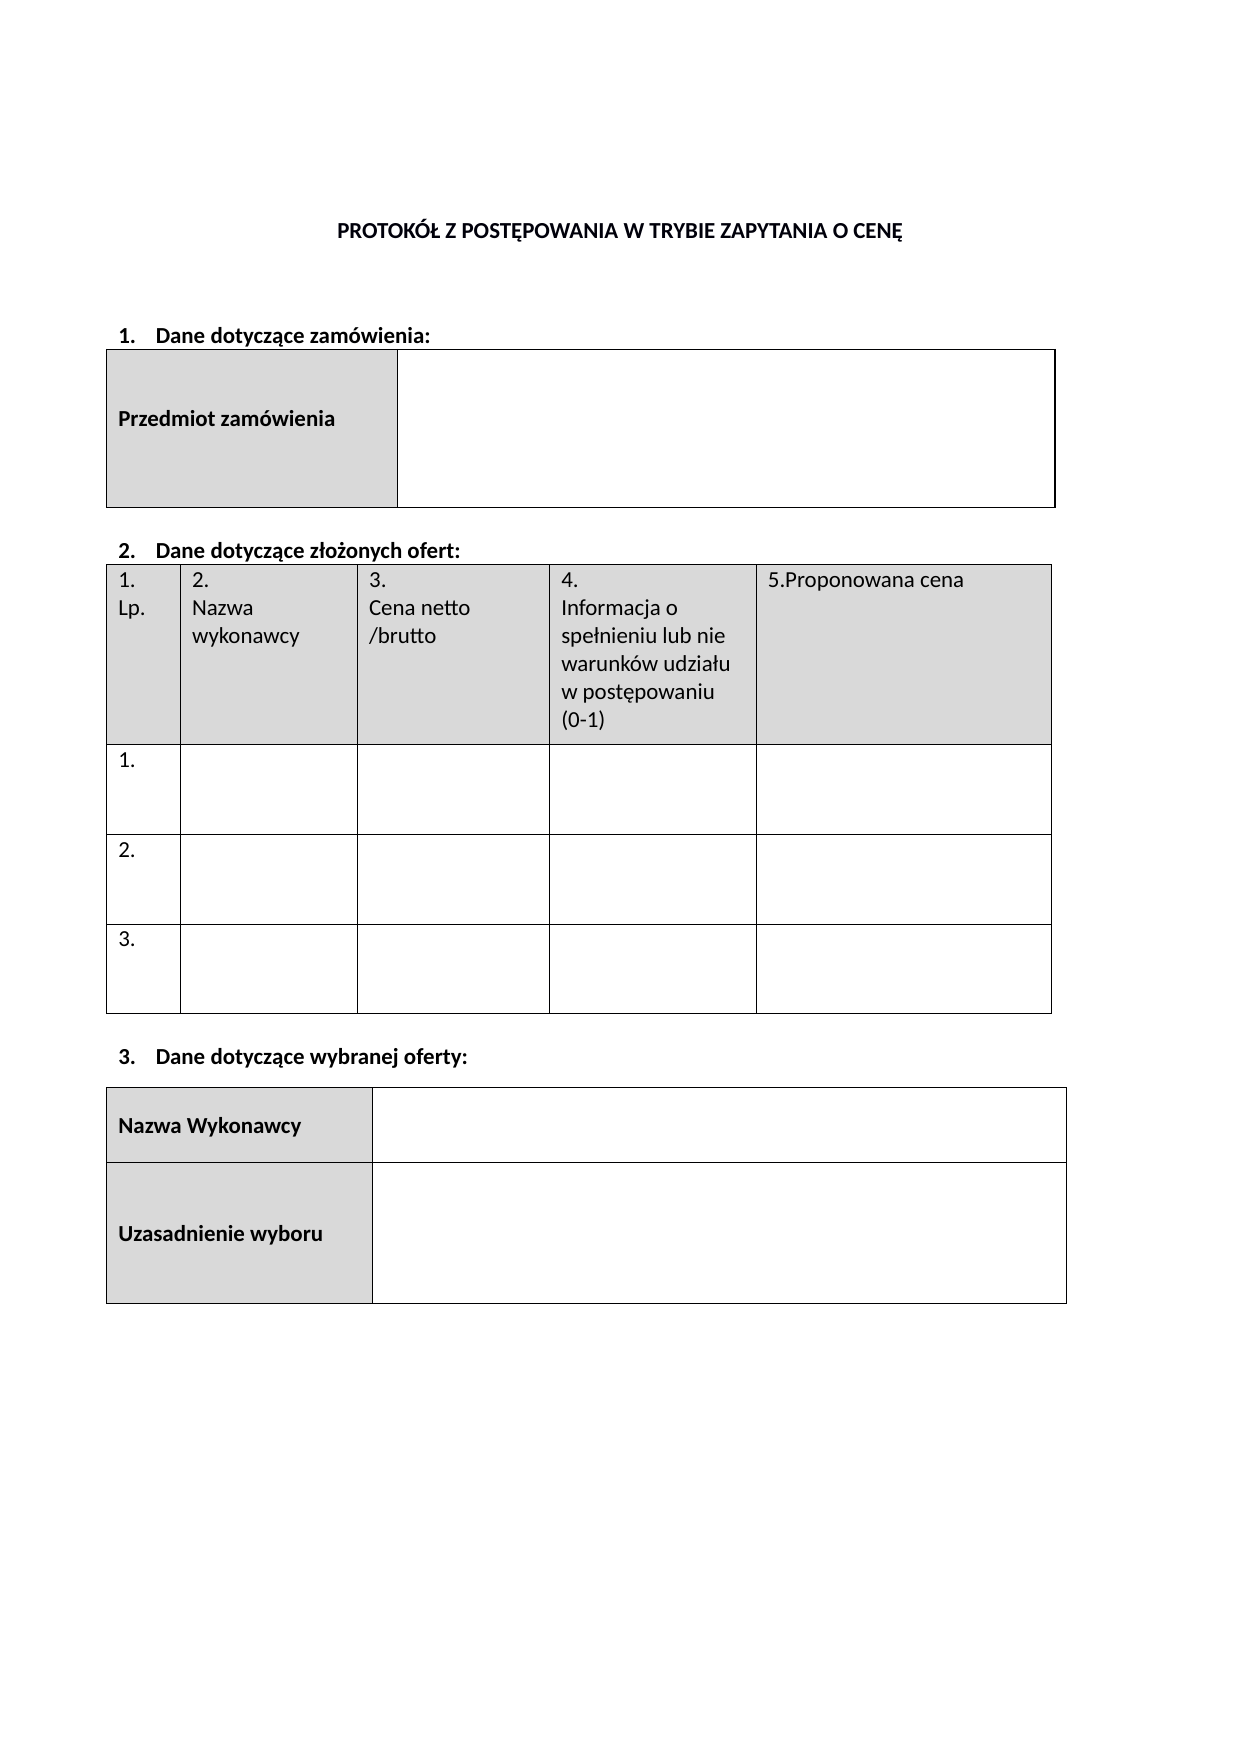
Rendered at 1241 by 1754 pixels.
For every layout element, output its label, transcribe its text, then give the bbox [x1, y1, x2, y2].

table_header 3. Cena netto /brutto [358, 565, 549, 744]
table_cell 2. [107, 835, 180, 923]
table_header Nazwa Wykonawcy [107, 1088, 372, 1162]
table_cell [550, 835, 756, 923]
table_cell [358, 745, 549, 834]
text PROTOKÓŁ Z POSTĘPOWANIA W TRYBIE ZAPYTANIA O CENĘ [118, 216, 1122, 244]
table_cell [757, 745, 1051, 834]
table_cell [757, 835, 1051, 923]
table_cell [358, 835, 549, 923]
table_header [373, 1088, 1066, 1162]
table_header [398, 350, 1054, 507]
table_header 1. Lp. [107, 565, 180, 744]
table_cell 1. [107, 745, 180, 834]
table_cell [373, 1163, 1066, 1303]
table_cell [358, 925, 549, 1013]
table_cell [181, 925, 357, 1013]
table_cell Uzasadnienie wyboru [107, 1163, 372, 1303]
table_header Przedmiot zamówienia [107, 350, 397, 507]
table_cell [550, 745, 756, 834]
table_cell [757, 925, 1051, 1013]
list Dane dotyczące zamówienia: [118, 321, 1122, 349]
table_header 5.Proponowana cena [757, 565, 1051, 744]
table_header 2. Nazwa wykonawcy [181, 565, 357, 744]
list Dane dotyczące wybranej oferty: [118, 1042, 1122, 1070]
table_header 4. Informacja o spełnieniu lub nie warunków udziału w postępowaniu (0-1) [550, 565, 756, 744]
table_cell [181, 745, 357, 834]
table_cell 3. [107, 925, 180, 1013]
table_cell [550, 925, 756, 1013]
list Dane dotyczące złożonych ofert: [118, 536, 1122, 564]
table_cell [181, 835, 357, 923]
